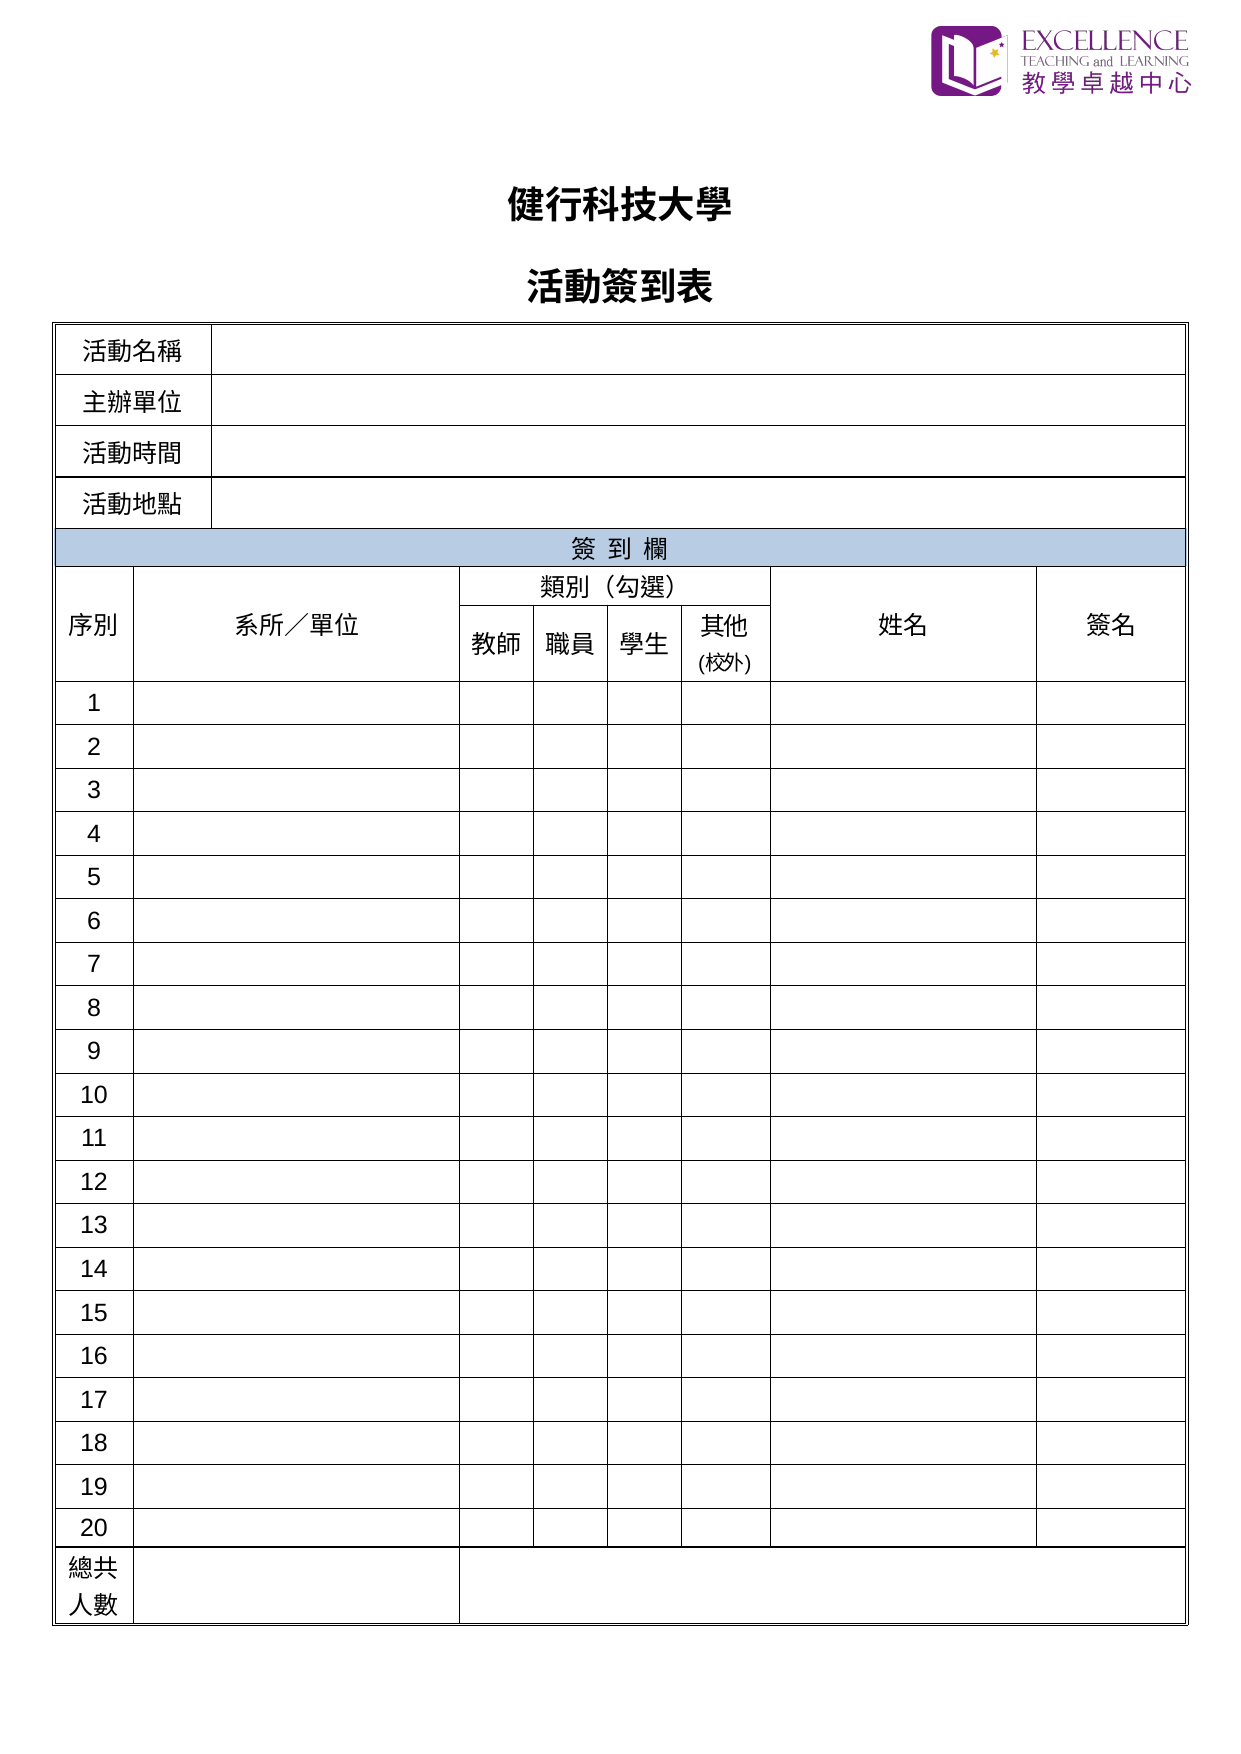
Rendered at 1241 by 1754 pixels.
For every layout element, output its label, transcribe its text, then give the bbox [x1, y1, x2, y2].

table_cell [534, 1291, 607, 1334]
table_cell [534, 856, 607, 898]
table_cell [1037, 986, 1185, 1029]
table_cell [460, 1291, 533, 1334]
table_cell [134, 1161, 459, 1203]
table_cell [460, 769, 533, 811]
table_cell [682, 769, 770, 811]
table_cell [534, 1248, 607, 1290]
table_cell [682, 1161, 770, 1203]
table_cell [460, 943, 533, 985]
table_cell [1037, 1509, 1185, 1546]
table_cell [460, 1161, 533, 1203]
picture [931, 26, 1197, 96]
table_cell 12 [56, 1161, 133, 1203]
table_cell [682, 1074, 770, 1116]
table_cell [608, 1074, 681, 1116]
table_cell [771, 1074, 1036, 1116]
table_cell [771, 986, 1036, 1029]
table_cell [608, 1335, 681, 1377]
table_cell [682, 1204, 770, 1247]
table_cell [534, 1074, 607, 1116]
table_cell [682, 725, 770, 768]
table_cell [771, 1030, 1036, 1072]
table_cell [534, 1335, 607, 1377]
table_cell [460, 1509, 533, 1546]
table_cell [608, 682, 681, 724]
table_cell [608, 1378, 681, 1421]
table_cell [134, 856, 459, 898]
table_cell [771, 1117, 1036, 1159]
table_cell [134, 943, 459, 985]
table_cell 2 [56, 725, 133, 768]
table_cell [682, 682, 770, 724]
table_cell [1037, 1074, 1185, 1116]
table_cell 16 [56, 1335, 133, 1377]
table_cell [212, 426, 1185, 476]
table_cell [134, 1465, 459, 1508]
table_cell 17 [56, 1378, 133, 1421]
table_cell [608, 1204, 681, 1247]
table_cell 8 [56, 986, 133, 1029]
table_cell 20 [56, 1509, 133, 1546]
table_cell [1037, 812, 1185, 855]
table_cell [1037, 1248, 1185, 1290]
table_header [212, 325, 1185, 374]
table_cell [134, 1291, 459, 1334]
table_cell 總共 人數 [56, 1548, 133, 1622]
table_cell [534, 986, 607, 1029]
table_cell [134, 769, 459, 811]
table_cell [460, 1204, 533, 1247]
table_cell 3 [56, 769, 133, 811]
table_cell [460, 1422, 533, 1464]
table_cell [534, 1030, 607, 1072]
table_cell [134, 725, 459, 768]
table_cell [1037, 1117, 1185, 1159]
table_cell [460, 1548, 1185, 1622]
table_cell [134, 1030, 459, 1072]
table_cell [1037, 769, 1185, 811]
table_cell [771, 856, 1036, 898]
table_cell [460, 1335, 533, 1377]
table_cell [1037, 1204, 1185, 1247]
table_cell 職員 [534, 606, 607, 681]
table_cell [608, 899, 681, 942]
table_cell 10 [56, 1074, 133, 1116]
table_cell [460, 899, 533, 942]
table_cell [534, 1161, 607, 1203]
table_cell [1037, 1465, 1185, 1508]
table_cell [608, 1465, 681, 1508]
table_cell [212, 478, 1185, 527]
table_cell [534, 725, 607, 768]
table_cell [608, 1030, 681, 1072]
table_header 活動名稱 [56, 325, 211, 374]
table_cell [608, 856, 681, 898]
table_cell 學生 [608, 606, 681, 681]
table_cell [460, 1117, 533, 1159]
table_cell [460, 1074, 533, 1116]
table_cell [771, 943, 1036, 985]
table_cell [682, 1509, 770, 1546]
table_cell [134, 1117, 459, 1159]
table_cell [771, 899, 1036, 942]
table_cell 9 [56, 1030, 133, 1072]
table_cell [534, 1422, 607, 1464]
table_cell [682, 812, 770, 855]
table_cell [134, 1074, 459, 1116]
table_cell 19 [56, 1465, 133, 1508]
table_cell [608, 769, 681, 811]
table_cell [534, 1509, 607, 1546]
table_cell 姓名 [771, 567, 1036, 681]
table_cell [460, 1248, 533, 1290]
table_cell [460, 682, 533, 724]
table_cell 其他 (校外) [682, 606, 770, 681]
table_cell [771, 1422, 1036, 1464]
table_cell [682, 1465, 770, 1508]
table_cell 15 [56, 1291, 133, 1334]
table_cell 序別 [56, 567, 133, 681]
table_cell [1037, 1335, 1185, 1377]
table_cell 簽 到 欄 [56, 529, 1185, 566]
table_cell [134, 986, 459, 1029]
table_cell [1037, 1030, 1185, 1072]
table_cell 4 [56, 812, 133, 855]
table_cell [771, 682, 1036, 724]
table_cell [608, 725, 681, 768]
table_cell [134, 1335, 459, 1377]
table_cell [534, 1378, 607, 1421]
table_cell 14 [56, 1248, 133, 1290]
table_cell [771, 1248, 1036, 1290]
table_cell [1037, 1161, 1185, 1203]
table_cell [534, 1204, 607, 1247]
text 活動簽到表 [118, 247, 1122, 322]
table_cell [134, 812, 459, 855]
table_cell [608, 943, 681, 985]
table_cell [460, 1030, 533, 1072]
table_cell [608, 986, 681, 1029]
table_cell [608, 812, 681, 855]
table_cell 活動地點 [56, 478, 211, 527]
table_cell [1037, 1422, 1185, 1464]
table_cell 類別（勾選） [460, 567, 770, 604]
table_cell [534, 1117, 607, 1159]
table_cell 18 [56, 1422, 133, 1464]
table_cell [682, 1422, 770, 1464]
table_cell [771, 1291, 1036, 1334]
table_cell 13 [56, 1204, 133, 1247]
table_cell [134, 682, 459, 724]
table_cell [534, 899, 607, 942]
table_cell [682, 1291, 770, 1334]
table_cell [771, 1465, 1036, 1508]
table_cell [1037, 899, 1185, 942]
table_cell [608, 1248, 681, 1290]
table_cell [460, 986, 533, 1029]
table_cell 活動時間 [56, 426, 211, 476]
table_cell 1 [56, 682, 133, 724]
table_cell [1037, 1291, 1185, 1334]
table_cell [534, 943, 607, 985]
table_cell 系所／單位 [134, 567, 459, 681]
table_cell [608, 1291, 681, 1334]
table_cell [682, 1117, 770, 1159]
table_cell [134, 1509, 459, 1546]
table_cell [134, 1204, 459, 1247]
table_cell 簽名 [1037, 567, 1185, 681]
table_cell [212, 375, 1185, 425]
table_cell [134, 1378, 459, 1421]
table_cell [771, 1161, 1036, 1203]
table_cell 11 [56, 1117, 133, 1159]
table_cell [771, 725, 1036, 768]
table_cell [608, 1509, 681, 1546]
table_cell [534, 682, 607, 724]
table_cell [771, 1509, 1036, 1546]
table_cell [682, 899, 770, 942]
table_cell [1037, 725, 1185, 768]
table_cell [771, 1335, 1036, 1377]
table_cell [1037, 943, 1185, 985]
table_cell [134, 1548, 459, 1622]
table_cell [134, 899, 459, 942]
table_cell 主辦單位 [56, 375, 211, 425]
table_cell 7 [56, 943, 133, 985]
table_cell 5 [56, 856, 133, 898]
table_cell [1037, 856, 1185, 898]
table_cell [771, 1378, 1036, 1421]
table_cell [534, 812, 607, 855]
table_cell [460, 725, 533, 768]
table_cell [682, 1030, 770, 1072]
table_cell [682, 1248, 770, 1290]
table_cell [682, 943, 770, 985]
table_cell 6 [56, 899, 133, 942]
table_cell [1037, 1378, 1185, 1421]
table_cell [608, 1161, 681, 1203]
table_cell [534, 1465, 607, 1508]
table_cell [460, 856, 533, 898]
table_cell [460, 812, 533, 855]
table_cell [682, 1335, 770, 1377]
table_cell [771, 769, 1036, 811]
table_cell [771, 812, 1036, 855]
table_cell [682, 1378, 770, 1421]
table_cell [534, 769, 607, 811]
table_cell 教師 [460, 606, 533, 681]
table_cell [771, 1204, 1036, 1247]
table_cell [608, 1422, 681, 1464]
table_cell [682, 986, 770, 1029]
table_cell [682, 856, 770, 898]
table_cell [1037, 682, 1185, 724]
table_cell [134, 1422, 459, 1464]
table_cell [460, 1378, 533, 1421]
text 健行科技大學 [118, 164, 1122, 239]
table_cell [460, 1465, 533, 1508]
table_cell [134, 1248, 459, 1290]
table_cell [608, 1117, 681, 1159]
